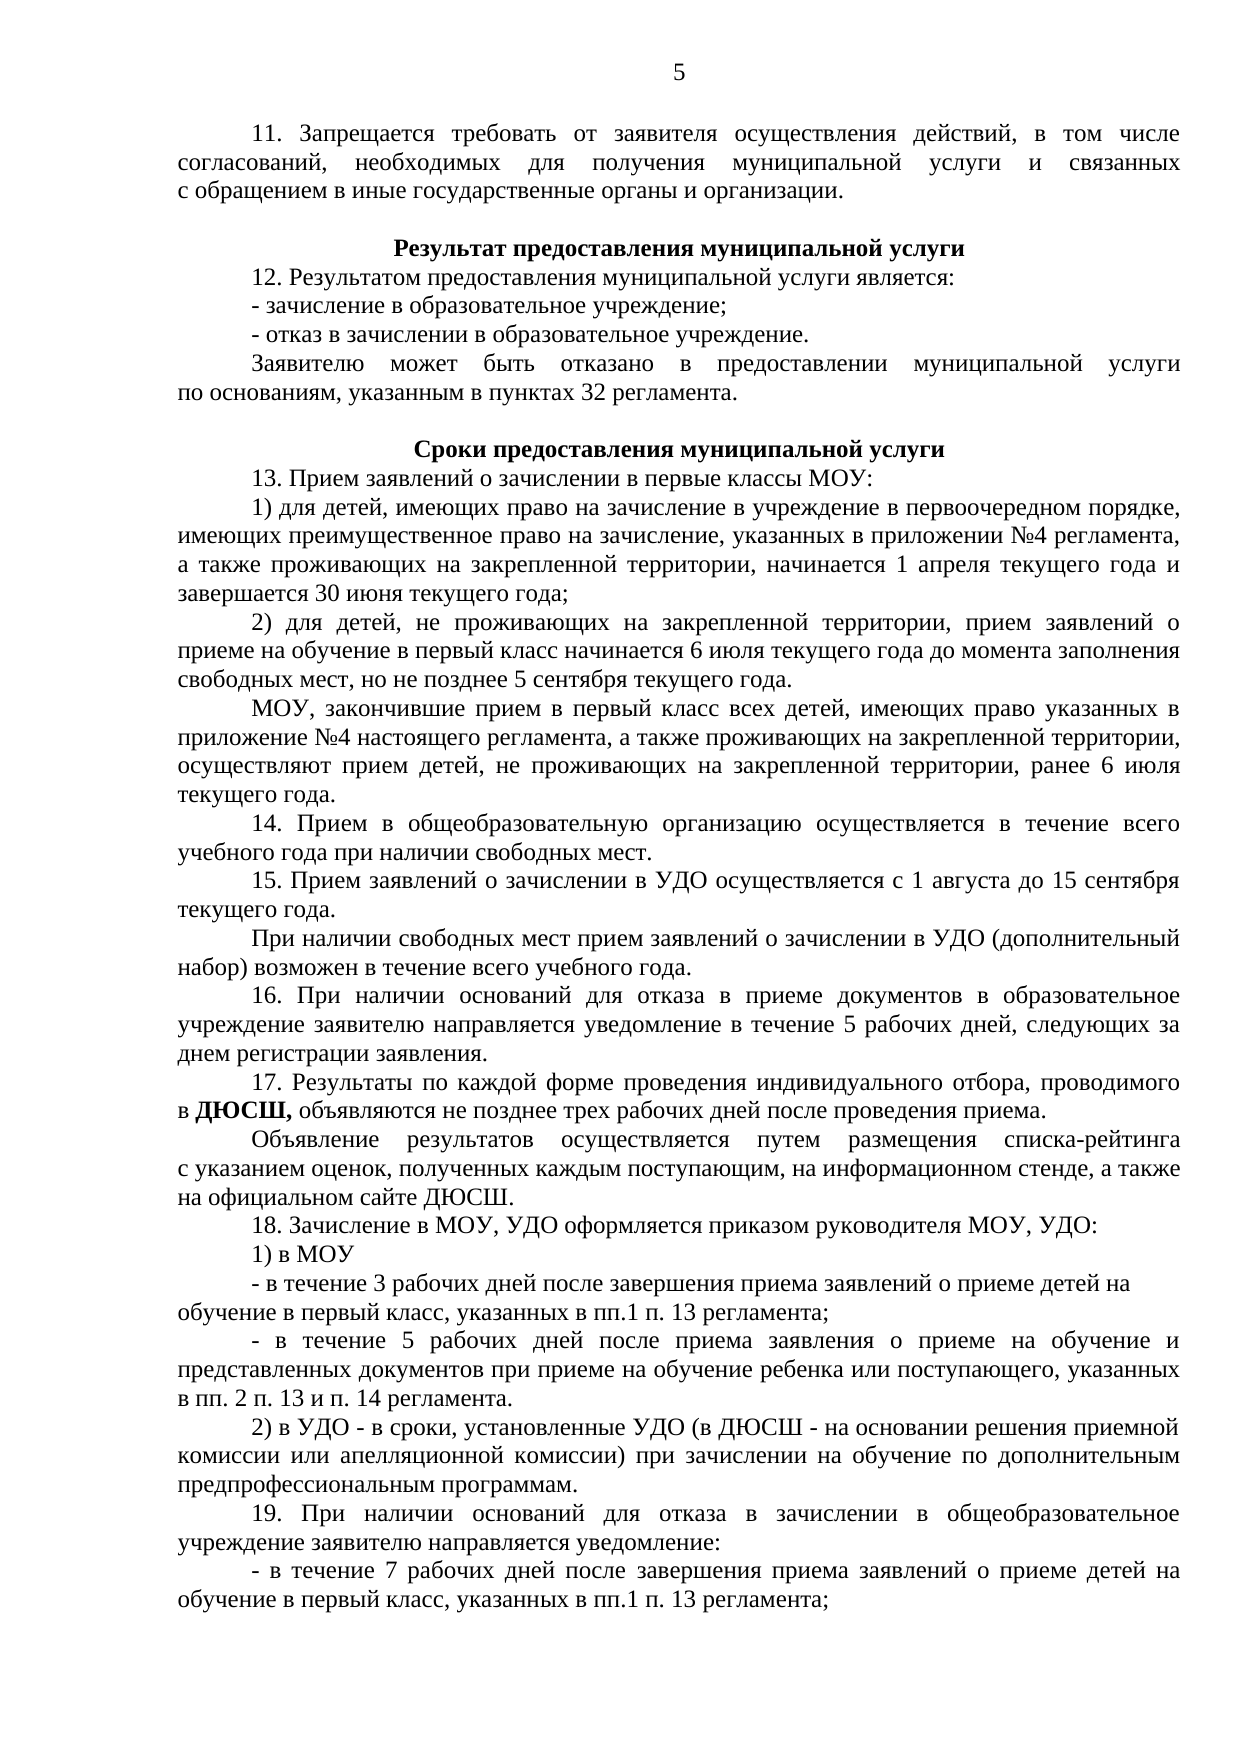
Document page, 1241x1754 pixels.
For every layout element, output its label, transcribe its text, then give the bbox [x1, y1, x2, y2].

text 13. Прием заявлений о зачислении в первые классы МОУ: [177, 463, 1181, 492]
text 12. Результатом предоставления муниципальной услуги является: [177, 262, 1181, 291]
text 19. При наличии оснований для отказа в зачислении в общеобразовательное учреждение заявителю направляется уведомление: [177, 1498, 1181, 1556]
text 11. Запрещается требовать от заявителя осуществления действий, в том числе согласований, необходимых для получения муниципальной услуги и связанных с обращением в иные государственные органы и организации. [177, 118, 1181, 204]
text - в течение 3 рабочих дней после завершения приема заявлений о приеме детей на обучение в первый класс, указанных в пп.1 п. 13 регламента; [177, 1268, 1181, 1326]
text 17. Результаты по каждой форме проведения индивидуального отбора, проводимого в ДЮСШ, объявляются не позднее трех рабочих дней после проведения приема. [177, 1067, 1181, 1124]
text 1) для детей, имеющих право на зачисление в учреждение в первоочередном порядке, имеющих преимущественное право на зачисление, указанных в приложении №4 регламента, а также проживающих на закрепленной территории, начинается 1 апреля текущего года и завершается 30 июня текущего года; [177, 492, 1181, 607]
text - в течение 7 рабочих дней после завершения приема заявлений о приеме детей на обучение в первый класс, указанных в пп.1 п. 13 регламента; [177, 1556, 1181, 1613]
text 2) в УДО - в сроки, установленные УДО (в ДЮСШ - на основании решения приемной комиссии или апелляционной комиссии) при зачислении на обучение по дополнительным предпрофессиональным программам. [177, 1412, 1181, 1498]
text - отказ в зачислении в образовательное учреждение. [177, 319, 1181, 348]
text Заявителю может быть отказано в предоставлении муниципальной услуги по основаниям, указанным в пунктах 32 регламента. [177, 348, 1181, 406]
text Объявление результатов осуществляется путем размещения списка-рейтинга с указанием оценок, полученных каждым поступающим, на информационном стенде, а также на официальном сайте ДЮСШ. [177, 1124, 1181, 1211]
text Сроки предоставления муниципальной услуги [177, 434, 1181, 463]
text 1) в МОУ [177, 1239, 1181, 1268]
text - зачисление в образовательное учреждение; [177, 291, 1181, 319]
text 14. Прием в общеобразовательную организацию осуществляется в течение всего учебного года при наличии свободных мест. [177, 808, 1181, 866]
text 15. Прием заявлений о зачислении в УДО осуществляется с 1 августа до 15 сентября текущего года. [177, 866, 1181, 923]
text 16. При наличии оснований для отказа в приеме документов в образовательное учреждение заявителю направляется уведомление в течение 5 рабочих дней, следующих за днем регистрации заявления. [177, 981, 1181, 1067]
text МОУ, закончившие прием в первый класс всех детей, имеющих право указанных в приложение №4 настоящего регламента, а также проживающих на закрепленной территории, осуществляют прием детей, не проживающих на закрепленной территории, ранее 6 июля текущего года. [177, 693, 1181, 808]
text При наличии свободных мест прием заявлений о зачислении в УДО (дополнительный набор) возможен в течение всего учебного года. [177, 923, 1181, 981]
text - в течение 5 рабочих дней после приема заявления о приеме на обучение и представленных документов при приеме на обучение ребенка или поступающего, указанных в пп. 2 п. 13 и п. 14 регламента. [177, 1326, 1181, 1412]
text Результат предоставления муниципальной услуги [177, 233, 1181, 262]
text 2) для детей, не проживающих на закрепленной территории, прием заявлений о приеме на обучение в первый класс начинается 6 июля текущего года до момента заполнения свободных мест, но не позднее 5 сентября текущего года. [177, 607, 1181, 693]
text 18. Зачисление в МОУ, УДО оформляется приказом руководителя МОУ, УДО: [177, 1211, 1181, 1239]
